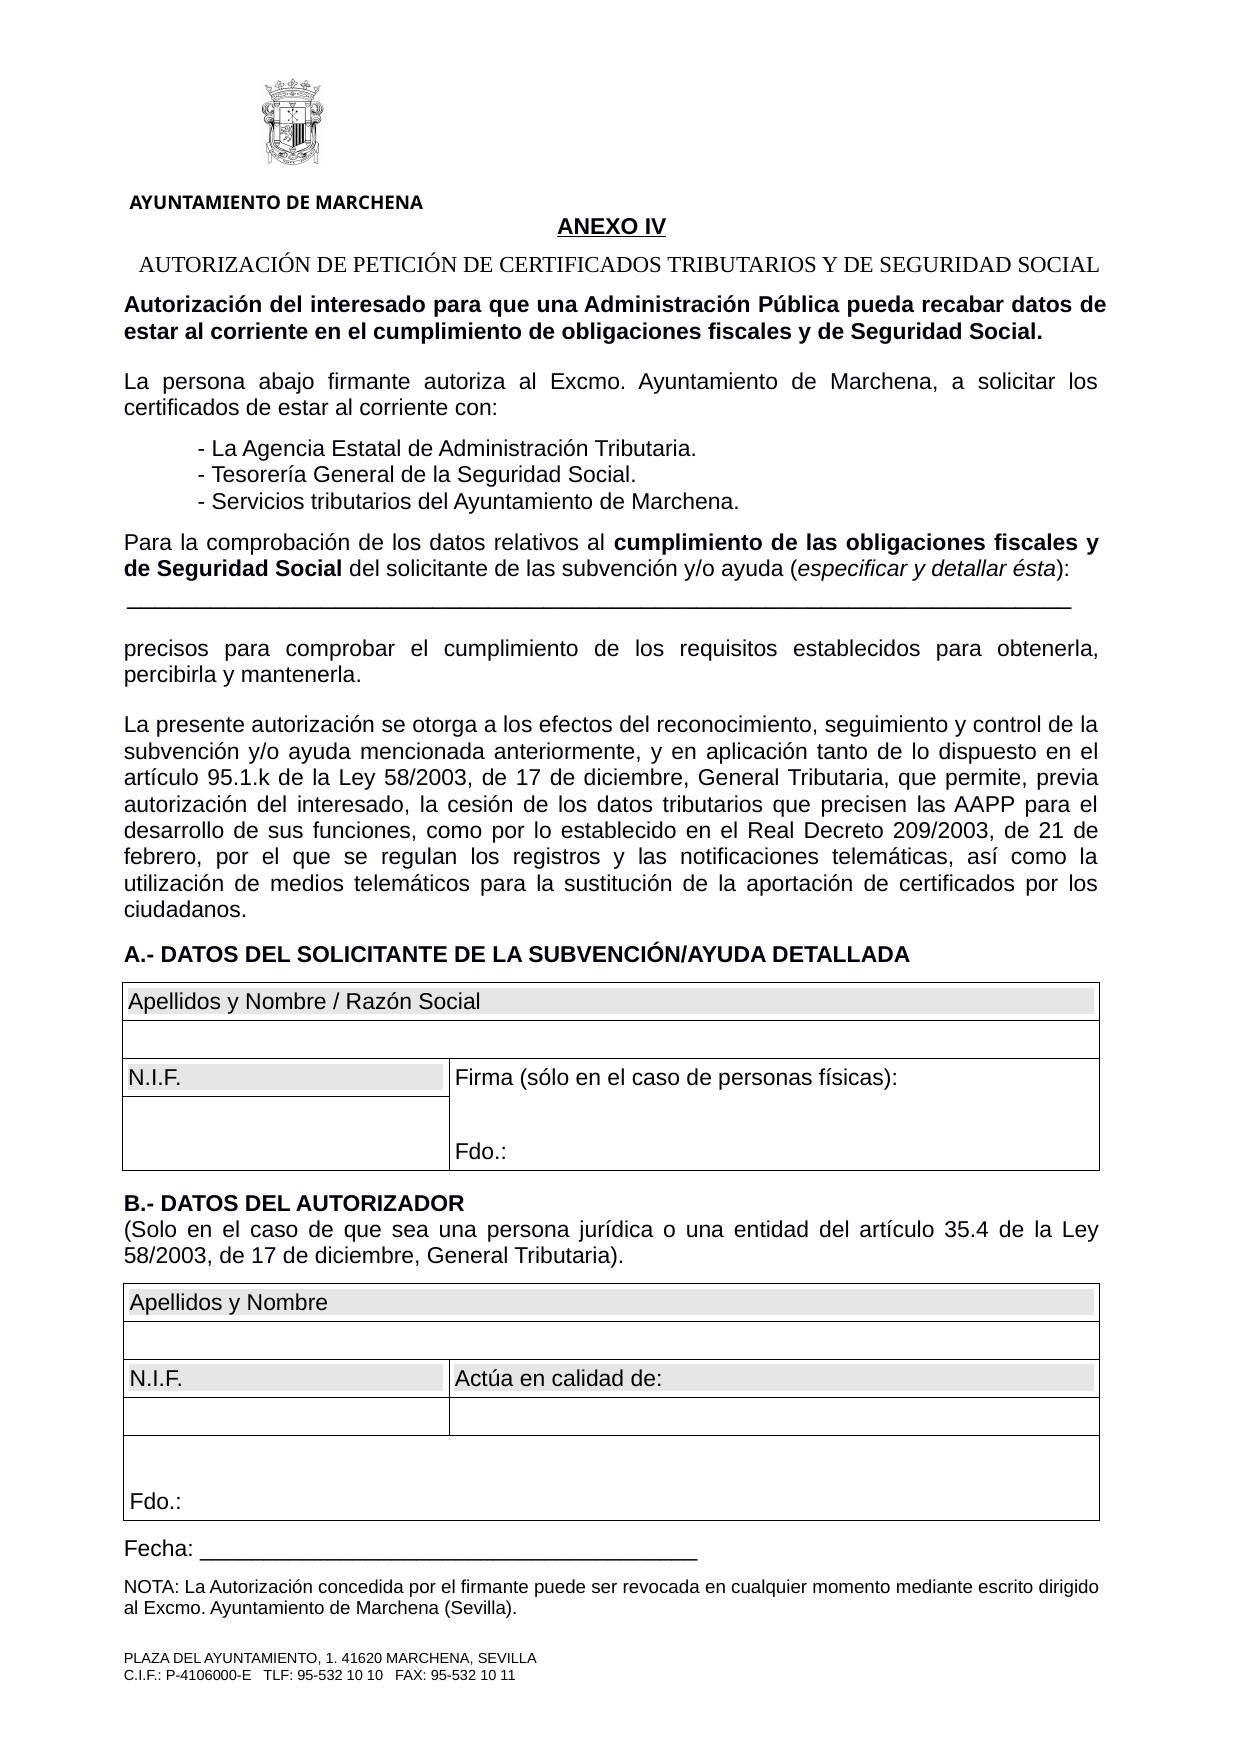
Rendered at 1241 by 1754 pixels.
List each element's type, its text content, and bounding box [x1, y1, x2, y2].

text - La Agencia Estatal de Administración Tributaria. [123, 435, 1099, 461]
text NOTA: La Autorización concedida por el firmante puede ser revocada en cualquier momento mediante escrito dirigido al Excmo. Ayuntamiento de Marchena (Sevilla). [123, 1576, 1099, 1619]
text A.- DATOS DEL SOLICITANTE DE LA SUBVENCIÓN/AYUDA DETALLADA [123, 941, 1099, 968]
text (Solo en el caso de que sea una persona jurídica o una entidad del artículo 35.4 de la Ley 58/2003, de 17 de diciembre, General Tributaria). [123, 1216, 1099, 1268]
text precisos para comprobar el cumplimiento de los requisitos establecidos para obtenerla, percibirla y mantenerla. [123, 635, 1099, 687]
table_cell [123, 1021, 1099, 1058]
text B.- DATOS DEL AUTORIZADOR [123, 1189, 1099, 1216]
text Autorización del interesado para que una Administración Pública pueda recabar datos de estar al corriente en el cumplimiento de obligaciones fiscales y de Seguridad Social. [123, 291, 1108, 344]
text AUTORIZACIÓN DE PETICIÓN DE CERTIFICADOS TRIBUTARIOS Y DE SEGURIDAD SOCIAL [112, 239, 1126, 277]
table_cell N.I.F. [123, 1059, 449, 1096]
table_cell Firma (sólo en el caso de personas físicas): Fdo.: [450, 1059, 1099, 1170]
table_cell Fdo.: [124, 1436, 1099, 1520]
text - Servicios tributarios del Ayuntamiento de Marchena. [123, 488, 1099, 514]
text Fecha: _______________________________________ [123, 1535, 1099, 1561]
text ____________________________________________________________________ [121, 581, 1108, 610]
table_cell [124, 1322, 1099, 1359]
text - Tesorería General de la Seguridad Social. [123, 461, 1099, 488]
table_header Apellidos y Nombre / Razón Social [123, 983, 1099, 1020]
text La persona abajo firmante autoriza al Excmo. Ayuntamiento de Marchena, a solicitar los certificados de estar al corriente con: [123, 368, 1099, 421]
text La presente autorización se otorga a los efectos del reconocimiento, seguimiento y control de la subvención y/o ayuda mencionada anteriormente, y en aplicación tanto de lo dispuesto en el artículo 95.1.k de la Ley 58/2003, de 17 de diciembre, General Tributaria, que permite, previa autorización del interesado, la cesión de los datos tributarios que precisen las AAPP para el desarrollo de sus funciones, como por lo establecido en el Real Decreto 209/2003, de 21 de febrero, por el que se regulan los registros y las notificaciones telemáticas, así como la utilización de medios telemáticos para la sustitución de la aportación de certificados por los ciudadanos. [123, 711, 1099, 922]
table_cell [450, 1398, 1099, 1434]
picture [260, 78, 325, 166]
table_header Apellidos y Nombre [124, 1284, 1099, 1321]
table_cell [123, 1097, 449, 1170]
table_cell [124, 1398, 449, 1434]
table_cell N.I.F. [124, 1360, 449, 1397]
text ANEXO IV [123, 213, 1099, 239]
table_cell Actúa en calidad de: [450, 1360, 1099, 1397]
text Para la comprobación de los datos relativos al cumplimiento de las obligaciones fiscales y de Seguridad Social del solicitante de las subvención y/o ayuda (especificar y detallar ésta): [123, 528, 1099, 581]
